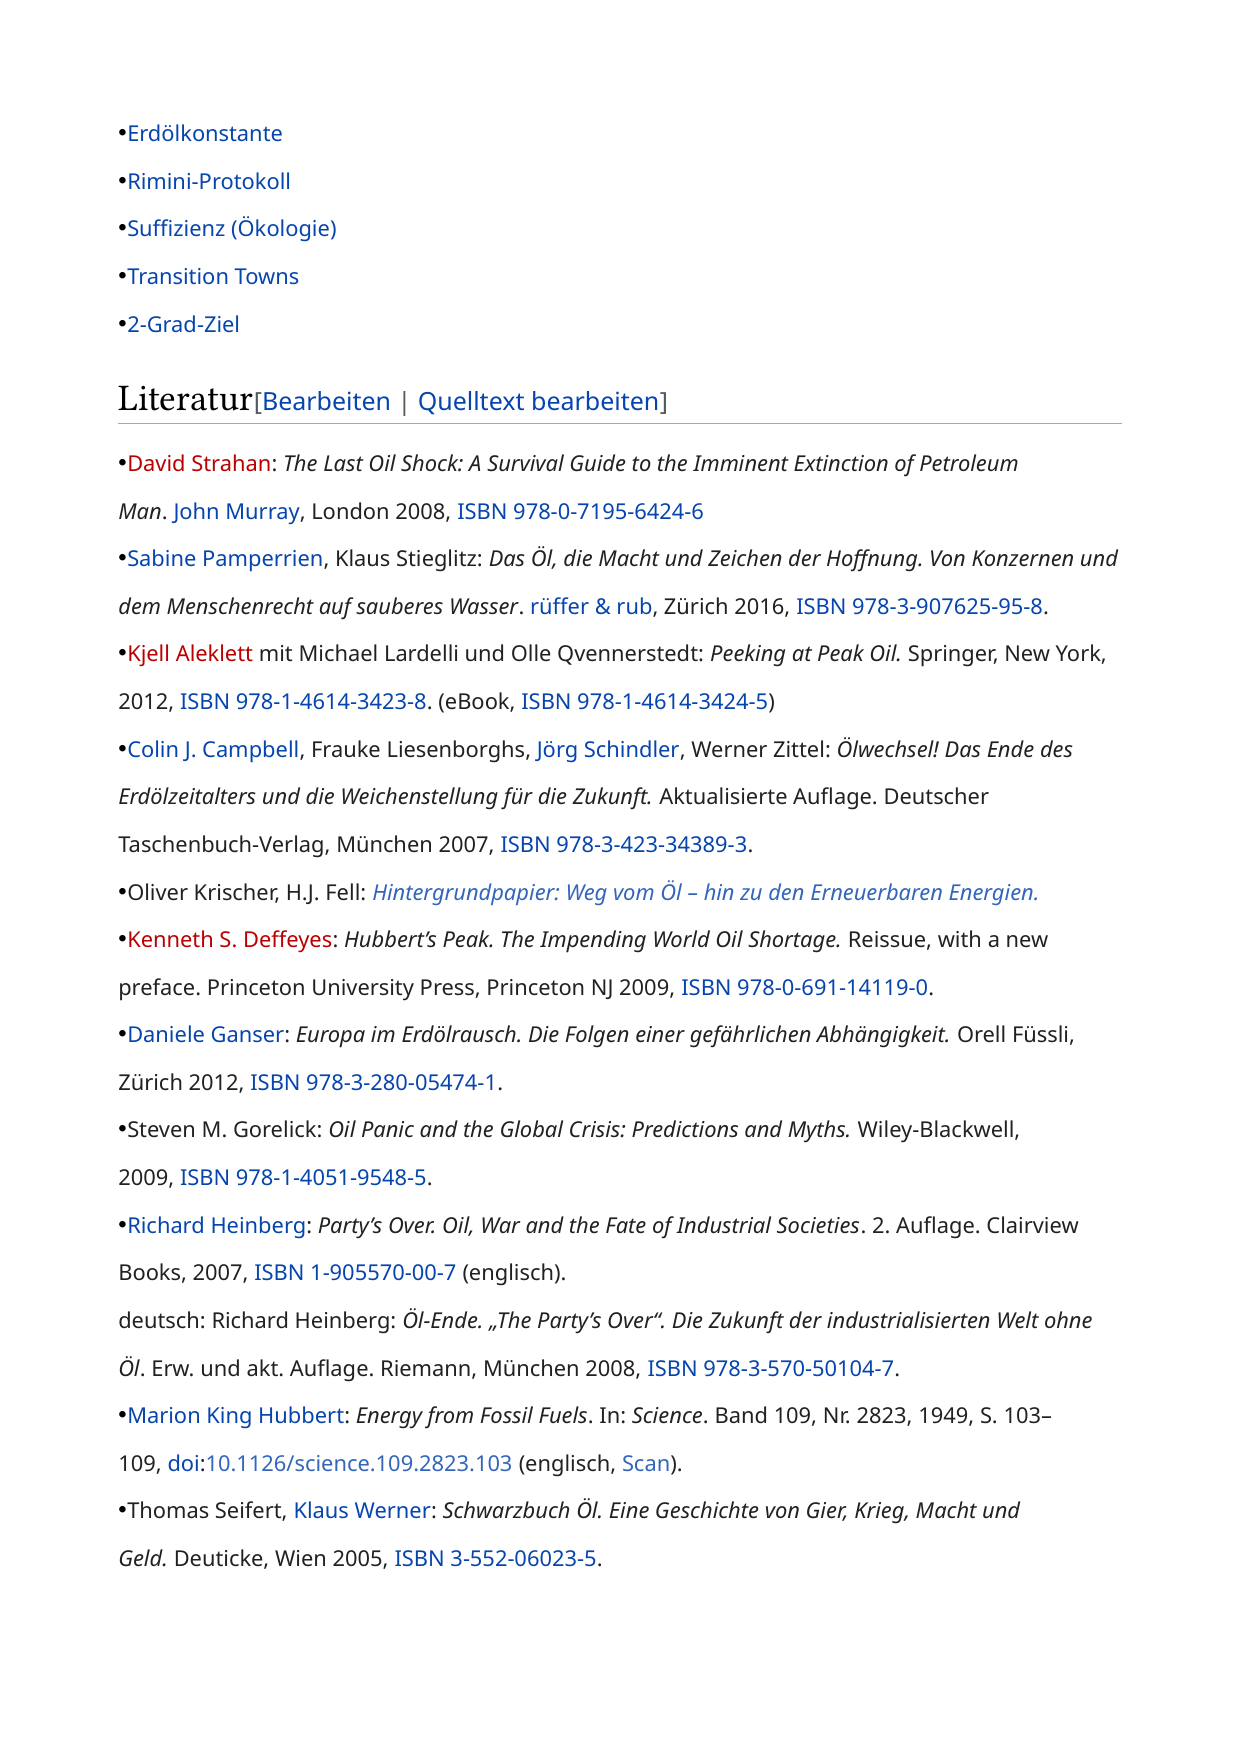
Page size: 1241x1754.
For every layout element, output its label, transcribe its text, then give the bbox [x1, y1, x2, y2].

list Colin J. Campbell, Frauke Liesenborghs, Jörg Schindler, Werner Zittel: Ölwechsel! Das Ende des Erdölzeitalters und die Weichenstellung für die Zukunft. Aktualisierte Auflage. Deutscher Taschenbuch-Verlag, München 2007, ISBN 978-3-423-34389-3. [118, 734, 1122, 859]
list Suffizienz (Ökologie) [118, 213, 1122, 243]
list Daniele Ganser: Europa im Erdölrausch. Die Folgen einer gefährlichen Abhängigkeit. Orell Füssli, Zürich 2012, ISBN 978-3-280-05474-1. [118, 1019, 1122, 1097]
list Richard Heinberg: Party’s Over. Oil, War and the Fate of Industrial Societies. 2. Auflage. Clairview Books, 2007, ISBN 1-905570-00-7 (englisch). deutsch: Richard Heinberg: Öl-Ende. „The Party’s Over“. Die Zukunft der industrialisierten Welt ohne Öl. Erw. und akt. Auflage. Riemann, München 2008, ISBN 978-3-570-50104-7. [118, 1210, 1122, 1382]
list Marion King Hubbert: Energy from Fossil Fuels. In: Science. Band 109, Nr. 2823, 1949, S. 103–109, doi:10.1126/science.109.2823.103 (englisch, Scan). [118, 1400, 1122, 1477]
list 2-Grad-Ziel [118, 308, 1122, 338]
list Steven M. Gorelick: Oil Panic and the Global Crisis: Predictions and Myths. Wiley-Blackwell, 2009, ISBN 978-1-4051-9548-5. [118, 1114, 1122, 1192]
list Kenneth S. Deffeyes: Hubbert’s Peak. The Impending World Oil Shortage. Reissue, with a new preface. Princeton University Press, Princeton NJ 2009, ISBN 978-0-691-14119-0. [118, 924, 1122, 1001]
subtitle Literatur[Bearbeiten | Quelltext bearbeiten] [118, 377, 1122, 423]
list Sabine Pamperrien, Klaus Stieglitz: Das Öl, die Macht und Zeichen der Hoffnung. Von Konzernen und dem Menschenrecht auf sauberes Wasser. rüffer & rub, Zürich 2016, ISBN 978-3-907625-95-8. [118, 543, 1122, 621]
list Oliver Krischer, H.J. Fell: Hintergrundpapier: Weg vom Öl – hin zu den Erneuerbaren Energien. [118, 876, 1122, 906]
list Thomas Seifert, Klaus Werner: Schwarzbuch Öl. Eine Geschichte von Gier, Krieg, Macht und Geld. Deuticke, Wien 2005, ISBN 3-552-06023-5. [118, 1495, 1122, 1573]
list Transition Towns [118, 261, 1122, 291]
list David Strahan: The Last Oil Shock: A Survival Guide to the Imminent Extinction of Petroleum Man. John Murray, London 2008, ISBN 978-0-7195-6424-6 [118, 448, 1122, 525]
list Kjell Aleklett mit Michael Lardelli und Olle Qvennerstedt: Peeking at Peak Oil. Springer, New York, 2012, ISBN 978-1-4614-3423-8. (eBook, ISBN 978-1-4614-3424-5) [118, 638, 1122, 716]
list Rimini-Protokoll [118, 166, 1122, 196]
list Erdölkonstante [118, 118, 1122, 148]
